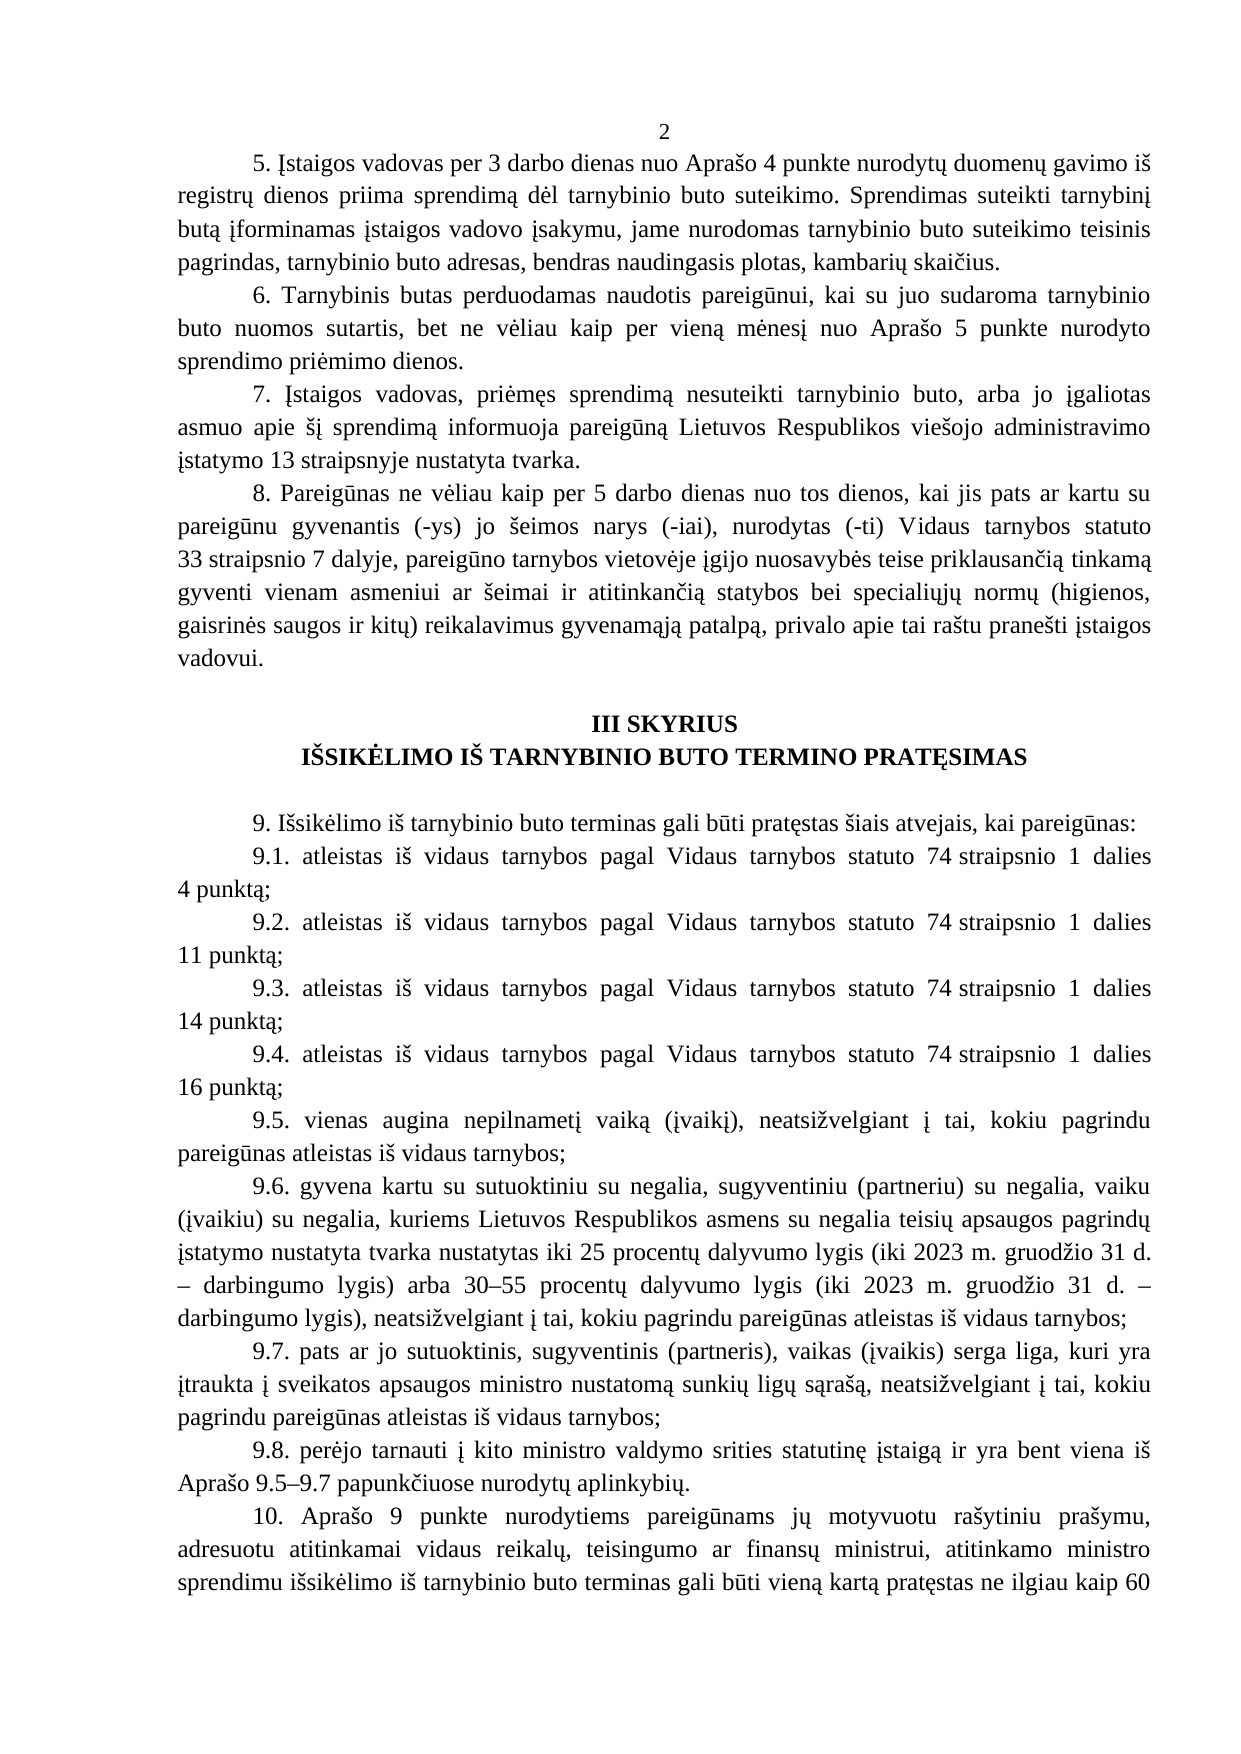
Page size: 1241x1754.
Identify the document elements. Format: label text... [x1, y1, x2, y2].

text III SKYRIUS [177, 709, 1152, 738]
text 9.2. atleistas iš vidaus tarnybos pagal Vidaus tarnybos statuto 74 straipsnio 1 dalies 11 punktą; [177, 907, 1152, 969]
text 9.6. gyvena kartu su sutuoktiniu su negalia, sugyventiniu (partneriu) su negalia, vaiku (įvaikiu) su negalia, kuriems Lietuvos Respublikos asmens su negalia teisių apsaugos pagrindų įstatymo nustatyta tvarka nustatytas iki 25 procentų dalyvumo lygis (iki 2023 m. gruodžio 31 d. – darbingumo lygis) arba 30–55 procentų dalyvumo lygis (iki 2023 m. gruodžio 31 d. – darbingumo lygis), neatsižvelgiant į tai, kokiu pagrindu pareigūnas atleistas iš vidaus tarnybos; [177, 1171, 1152, 1332]
text 9.3. atleistas iš vidaus tarnybos pagal Vidaus tarnybos statuto 74 straipsnio 1 dalies 14 punktą; [177, 973, 1152, 1035]
text 9.7. pats ar jo sutuoktinis, sugyventinis (partneris), vaikas (įvaikis) serga liga, kuri yra įtraukta į sveikatos apsaugos ministro nustatomą sunkių ligų sąrašą, neatsižvelgiant į tai, kokiu pagrindu pareigūnas atleistas iš vidaus tarnybos; [177, 1336, 1152, 1431]
text 9.4. atleistas iš vidaus tarnybos pagal Vidaus tarnybos statuto 74 straipsnio 1 dalies 16 punktą; [177, 1039, 1152, 1101]
text 8. Pareigūnas ne vėliau kaip per 5 darbo dienas nuo tos dienos, kai jis pats ar kartu su pareigūnu gyvenantis (-ys) jo šeimos narys (-iai), nurodytas (-ti) Vidaus tarnybos statuto 33 straipsnio 7 dalyje, pareigūno tarnybos vietovėje įgijo nuosavybės teise priklausančią tinkamą gyventi vienam asmeniui ar šeimai ir atitinkančią statybos bei specialiųjų normų (higienos, gaisrinės saugos ir kitų) reikalavimus gyvenamąją patalpą, privalo apie tai raštu pranešti įstaigos vadovui. [177, 478, 1152, 672]
text 9.5. vienas augina nepilnametį vaiką (įvaikį), neatsižvelgiant į tai, kokiu pagrindu pareigūnas atleistas iš vidaus tarnybos; [177, 1105, 1152, 1167]
text 10. Aprašo 9 punkte nurodytiems pareigūnams jų motyvuotu rašytiniu prašymu, adresuotu atitinkamai vidaus reikalų, teisingumo ar finansų ministrui, atitinkamo ministro sprendimu išsikėlimo iš tarnybinio buto terminas gali būti vieną kartą pratęstas ne ilgiau kaip 60 [177, 1501, 1152, 1596]
text 6. Tarnybinis butas perduodamas naudotis pareigūnui, kai su juo sudaroma tarnybinio buto nuomos sutartis, bet ne vėliau kaip per vieną mėnesį nuo Aprašo 5 punkte nurodyto sprendimo priėmimo dienos. [177, 280, 1152, 374]
text 9. Išsikėlimo iš tarnybinio buto terminas gali būti pratęstas šiais atvejais, kai pareigūnas: [177, 808, 1152, 837]
text 7. Įstaigos vadovas, priėmęs sprendimą nesuteikti tarnybinio buto, arba jo įgaliotas asmuo apie šį sprendimą informuoja pareigūną Lietuvos Respublikos viešojo administravimo įstatymo 13 straipsnyje nustatyta tvarka. [177, 379, 1152, 473]
text 9.1. atleistas iš vidaus tarnybos pagal Vidaus tarnybos statuto 74 straipsnio 1 dalies 4 punktą; [177, 841, 1152, 903]
text 5. Įstaigos vadovas per 3 darbo dienas nuo Aprašo 4 punkte nurodytų duomenų gavimo iš registrų dienos priima sprendimą dėl tarnybinio buto suteikimo. Sprendimas suteikti tarnybinį butą įforminamas įstaigos vadovo įsakymu, jame nurodomas tarnybinio buto suteikimo teisinis pagrindas, tarnybinio buto adresas, bendras naudingasis plotas, kambarių skaičius. [177, 148, 1152, 275]
text 9.8. perėjo tarnauti į kito ministro valdymo srities statutinę įstaigą ir yra bent viena iš Aprašo 9.5–9.7 papunkčiuose nurodytų aplinkybių. [177, 1435, 1152, 1497]
text IŠSIKĖLIMO IŠ TARNYBINIO BUTO TERMINO PRATĘSIMAS [177, 742, 1152, 771]
